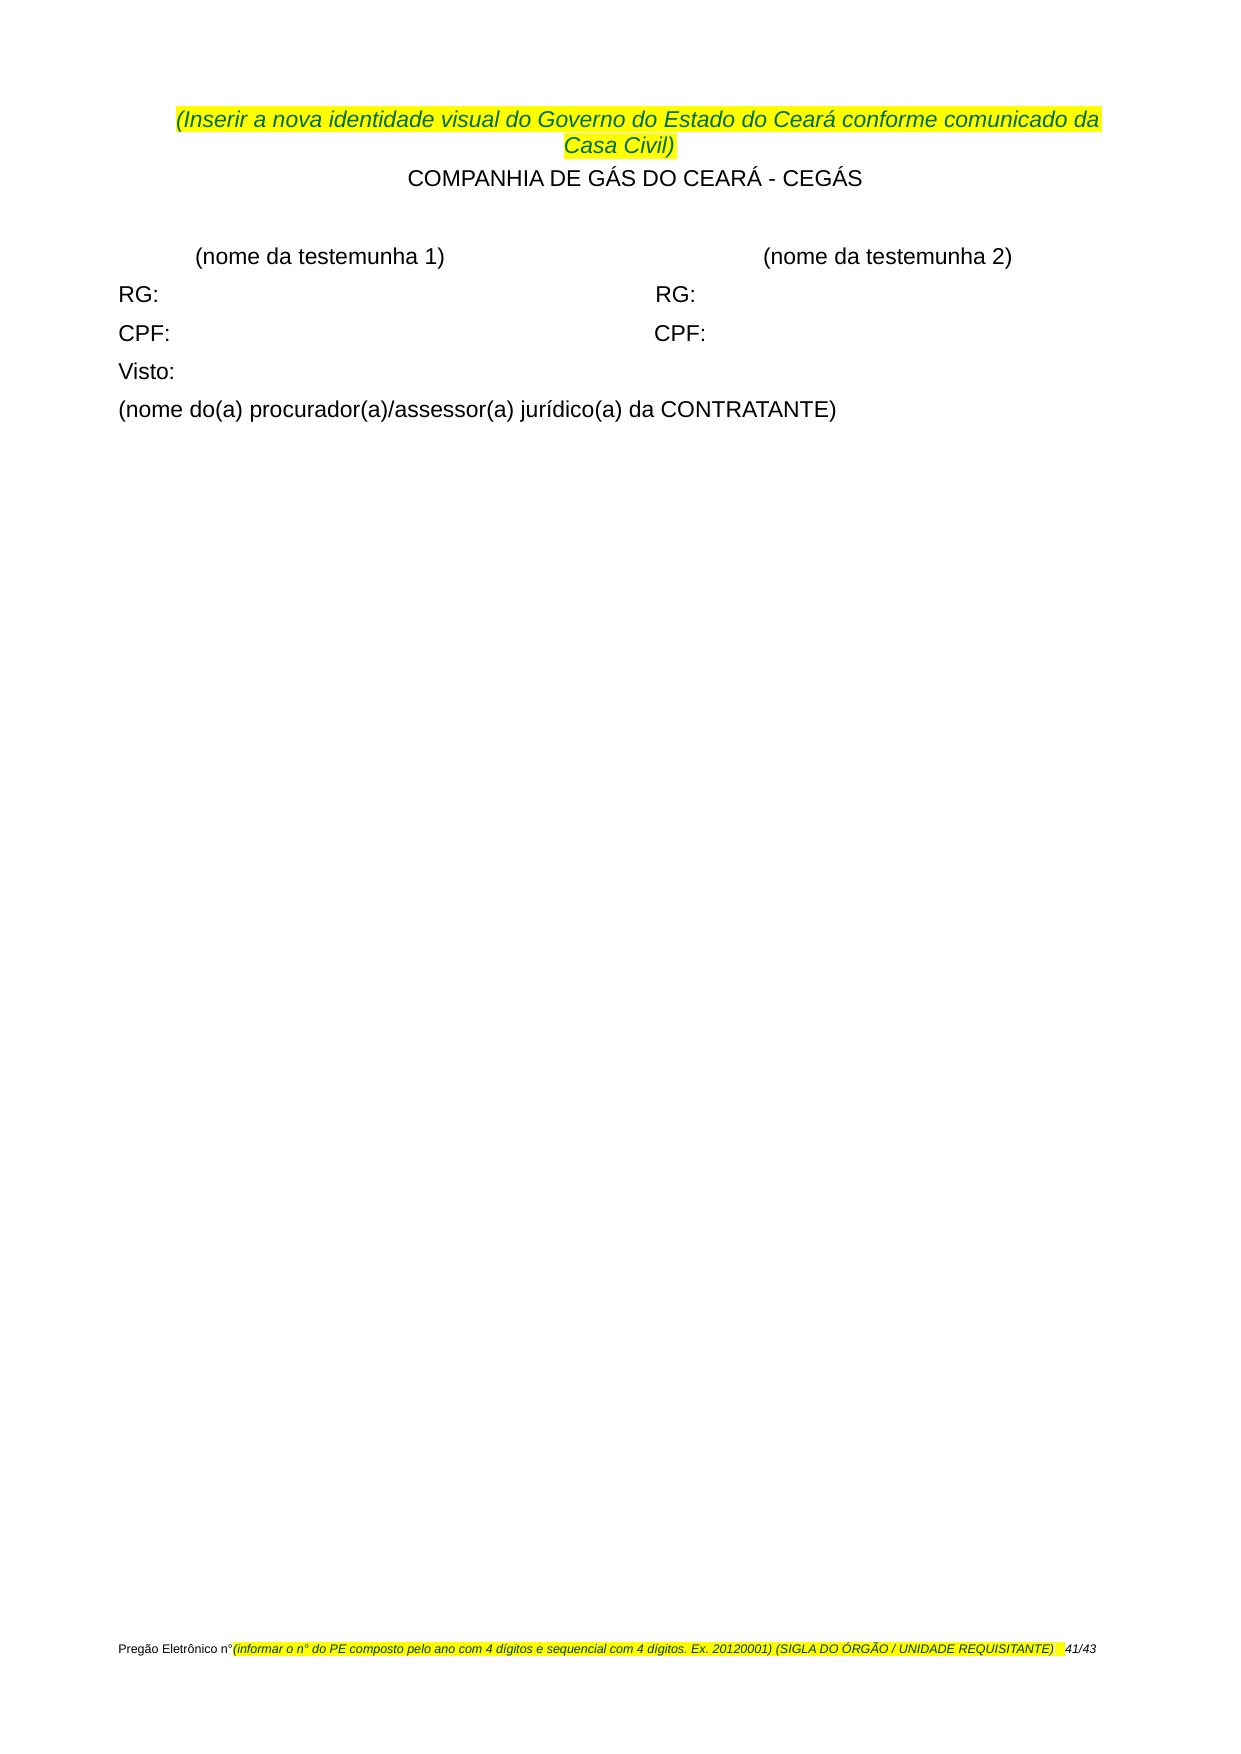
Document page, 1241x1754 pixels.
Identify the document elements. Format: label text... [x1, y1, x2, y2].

text (nome da testemunha 1) (nome da testemunha 2) [195, 243, 1121, 269]
text CPF: CPF: [118, 319, 1122, 346]
text Visto: [118, 358, 1122, 384]
text (nome do(a) procurador(a)/assessor(a) jurídico(a) da CONTRATANTE) [118, 396, 1122, 422]
text RG: RG: [118, 281, 1122, 308]
